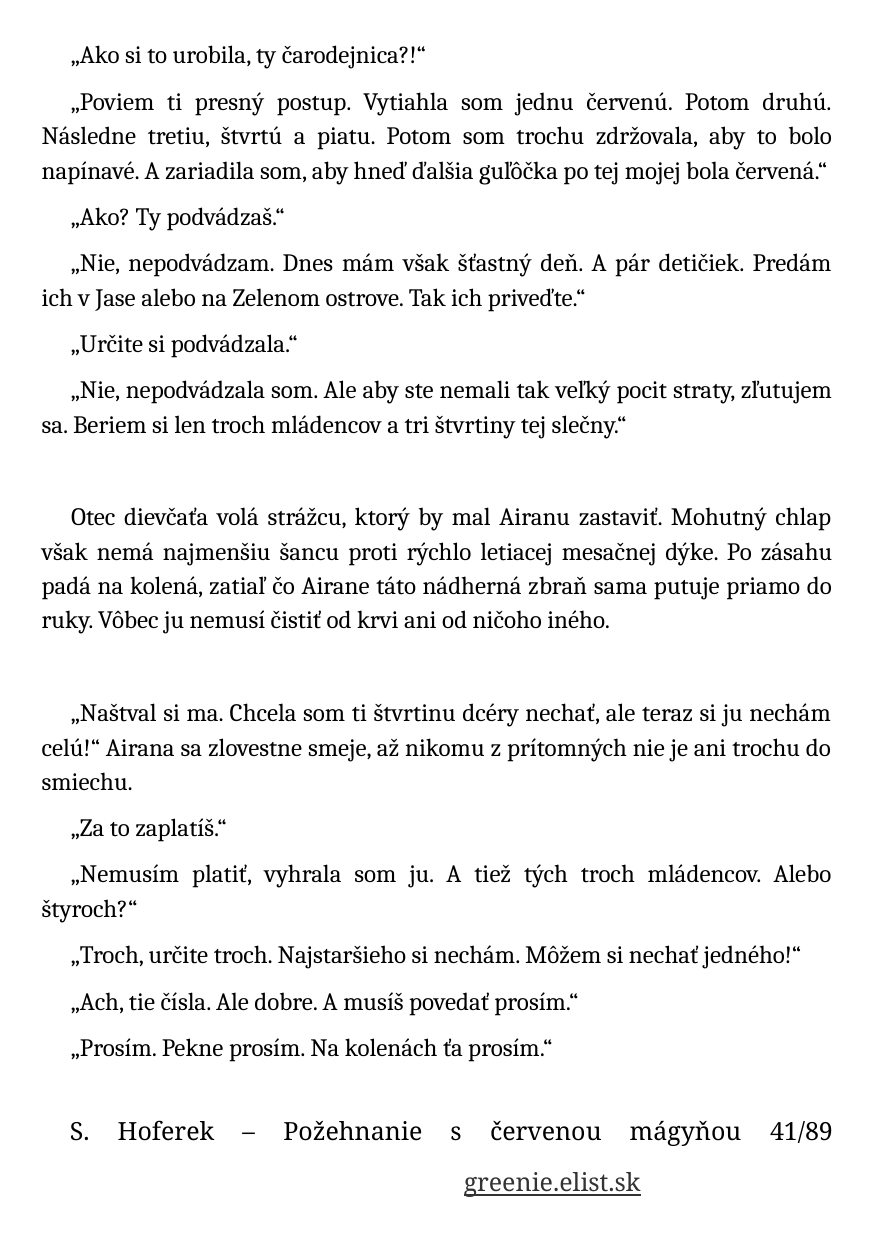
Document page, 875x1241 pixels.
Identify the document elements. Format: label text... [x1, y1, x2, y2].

text „Nemusím platiť, vyhrala som ju. A tiež tých troch mládencov. Alebo štyroch?“ [41, 860, 833, 924]
text „Naštval si ma. Chcela som ti štvrtinu dcéry nechať, ale teraz si ju nechám celú!“ Airana sa zlovestne smeje, až nikomu z prítomných nie je ani trochu do smiechu. [41, 699, 833, 797]
text „Určite si podvádzala.“ [41, 330, 833, 358]
text „Prosím. Pekne prosím. Na kolenách ťa prosím.“ [41, 1034, 833, 1062]
text „Ach, tie čísla. Ale dobre. A musíš povedať prosím.“ [41, 987, 833, 1016]
text „Za to zaplatíš.“ [41, 814, 833, 843]
text „Ako? Ty podvádzaš.“ [41, 203, 833, 232]
text „Poviem ti presný postup. Vytiahla som jednu červenú. Potom druhú. Následne tretiu, štvrtú a piatu. Potom som trochu zdržovala, aby to bolo napínavé. A zariadila som, aby hneď ďalšia guľôčka po tej mojej bola červená.“ [41, 88, 833, 185]
text Otec dievčaťa volá strážcu, ktorý by mal Airanu zastaviť. Mohutný chlap však nemá najmenšiu šancu proti rýchlo letiacej mesačnej dýke. Po zásahu padá na kolená, zatiaľ čo Airane táto nádherná zbraň sama putuje priamo do ruky. Vôbec ju nemusí čistiť od krvi ani od ničoho iného. [41, 503, 833, 635]
text „Troch, určite troch. Najstaršieho si nechám. Môžem si nechať jedného!“ [41, 941, 833, 970]
text „Nie, nepodvádzala som. Ale aby ste nemali tak veľký pocit straty, zľutujem sa. Beriem si len troch mládencov a tri štvrtiny tej slečny.“ [41, 376, 833, 439]
text „Nie, nepodvádzam. Dnes mám však šťastný deň. A pár detičiek. Predám ich v Jase alebo na Zelenom ostrove. Tak ich priveďte.“ [41, 249, 833, 312]
text „Ako si to urobila, ty čarodejnica?!“ [41, 41, 833, 70]
